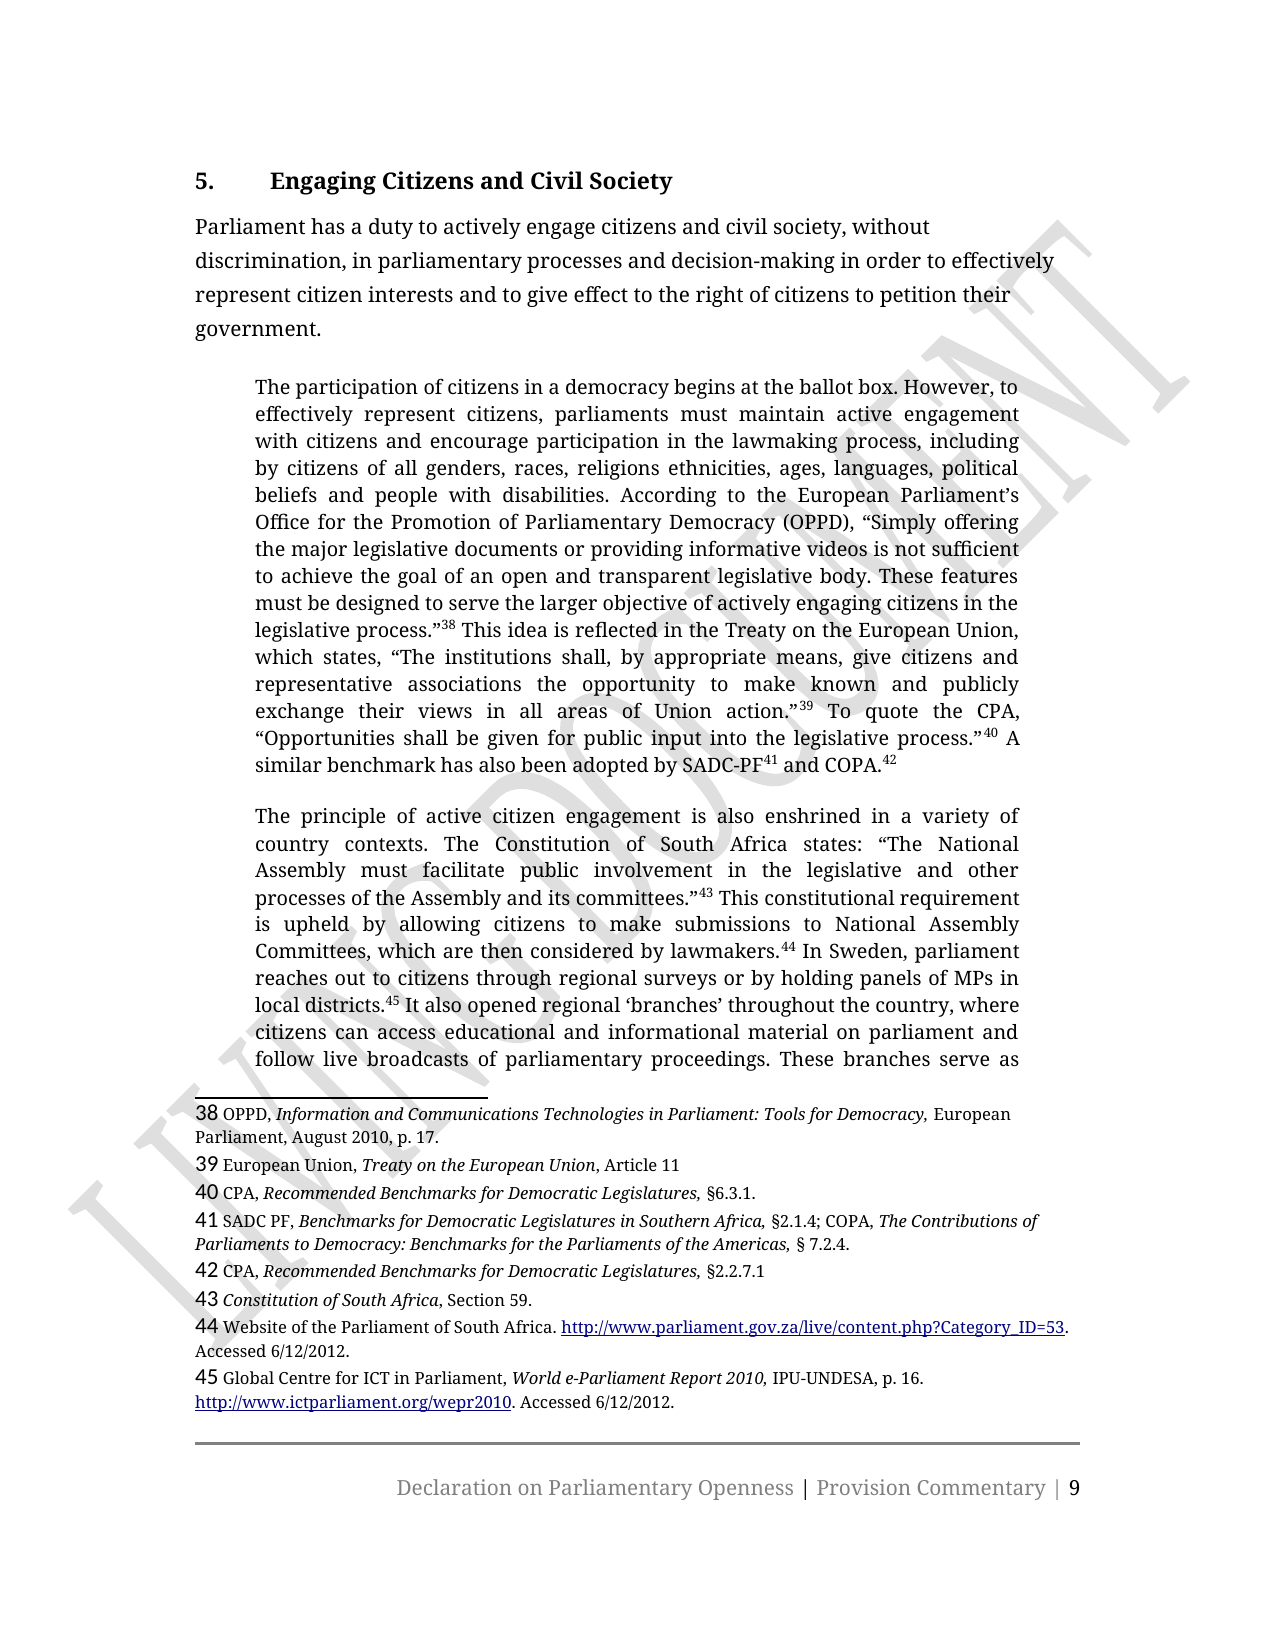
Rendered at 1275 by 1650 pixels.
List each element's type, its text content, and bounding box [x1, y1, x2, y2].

text Constitution of South Africa, Section 59. [195, 1284, 251, 1312]
text European Union, Treaty on the European Union, Article 11 [195, 1149, 278, 1177]
text European Union, Treaty on the European Union, Article 11 [307, 1149, 392, 1177]
text OPPD, Information and Communications Technologies in Parliament: Tools for Democracy, European Parliament, August 2010, p. 17. [274, 1099, 379, 1149]
text The participation of citizens in a democracy begins at the ballot box. However, to effectively represent citizens, parliaments must maintain active engagement with citizens and encourage participation in the lawmaking process, including by citizens of all genders, races, religions ethnicities, ages, languages, political beliefs and people with disabilities. According to the European Parliament’s Office for the Promotion of Parliamentary Democracy (OPPD), “Simply offering the major legislative documents or providing informative videos is not sufficient to achieve the goal of an open and transparent legislative body. These features must be designed to serve the larger objective of actively engaging citizens in the legislative process.” This idea is reflected in the Treaty on the European Union, which states, “The institutions shall, by appropriate means, give citizens and representative associations the opportunity to make known and publicly exchange their views in all areas of Union action.” To quote the CPA, “Opportunities shall be given for public input into the legislative process.” A similar benchmark has also been adopted by SADC-PF and COPA. [255, 373, 1020, 778]
subtitle 5. Engaging Citizens and Civil Society [195, 165, 1080, 196]
text CPA, Recommended Benchmarks for Democratic Legislatures, §6.3.1. [206, 1177, 320, 1205]
text Constitution of South Africa, Section 59. [254, 1284, 1080, 1312]
text Global Centre for ICT in Parliament, World e-Parliament Report 2010, IPU-UNDESA, p. 16. http://www.ictparliament.org/wepr2010. Accessed 6/12/2012. [195, 1362, 1080, 1413]
text OPPD, Information and Communications Technologies in Parliament: Tools for Democracy, European Parliament, August 2010, p. 17. [195, 1099, 295, 1149]
text OPPD, Information and Communications Technologies in Parliament: Tools for Democracy, European Parliament, August 2010, p. 17. [352, 1098, 1080, 1149]
text CPA, Recommended Benchmarks for Democratic Legislatures, §2.2.7.1 [285, 1256, 1080, 1284]
text European Union, Treaty on the European Union, Article 11 [267, 1149, 314, 1177]
text European Union, Treaty on the European Union, Article 11 [396, 1149, 1080, 1177]
text CPA, Recommended Benchmarks for Democratic Legislatures, §6.3.1. [326, 1177, 1080, 1205]
text Parliament has a duty to actively engage citizens and civil society, without discrimination, in parliamentary processes and decision-making in order to effectively represent citizen interests and to give effect to the right of citizens to petition their government. [195, 212, 1080, 342]
text CPA, Recommended Benchmarks for Democratic Legislatures, §2.2.7.1 [195, 1256, 278, 1284]
text SADC PF, Benchmarks for Democratic Legislatures in Southern Africa, §2.1.4; COPA, The Contributions of Parliaments to Democracy: Benchmarks for the Parliaments of the Americas, § 7.2.4. [234, 1205, 1080, 1256]
text Website of the Parliament of South Africa. http://www.parliament.gov.za/live/content.php?Category_ID=53. Accessed 6/12/2012. [195, 1312, 1080, 1362]
text The principle of active citizen engagement is also enshrined in a variety of country contexts. The Constitution of South Africa states: “The National Assembly must facilitate public involvement in the legislative and other processes of the Assembly and its committees.” This constitutional requirement is upheld by allowing citizens to make submissions to National Assembly Committees, which are then considered by lawmakers. In Sweden, parliament reaches out to citizens through regional surveys or by holding panels of MPs in local districts. It also opened regional ‘branches’ throughout the country, where citizens can access educational and informational material on parliament and follow live broadcasts of parliamentary proceedings. These branches serve as [255, 803, 1020, 1073]
